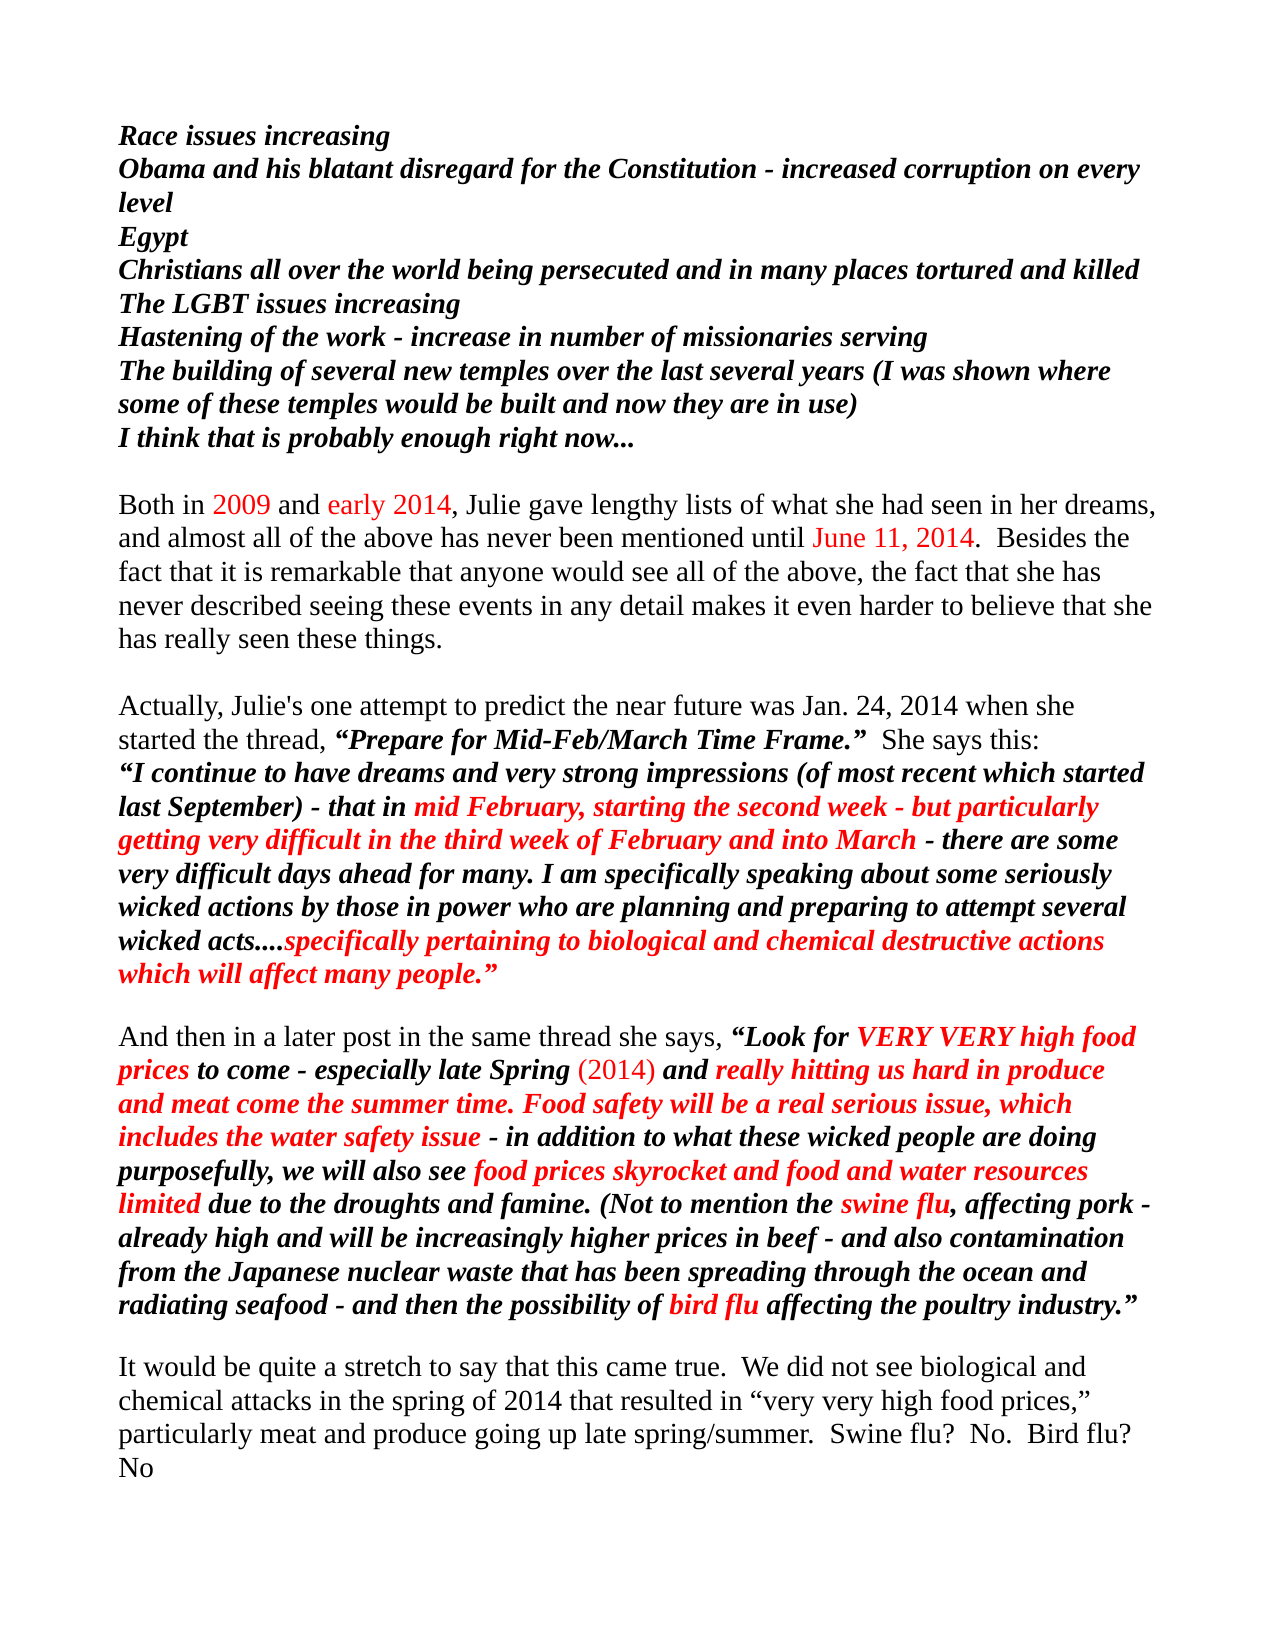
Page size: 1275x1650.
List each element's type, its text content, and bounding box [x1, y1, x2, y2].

text “I continue to have dreams and very strong impressions (of most recent which started last September) - that in mid February, starting the second week - but particularly getting very difficult in the third week of February and into March - there are some very difficult days ahead for many. I am specifically speaking about some seriously wicked actions by those in power who are planning and preparing to attempt several wicked acts....specifically pertaining to biological and chemical destructive actions which will affect many people.” [118, 755, 1157, 990]
text And then in a later post in the same thread she says, “Look for VERY VERY high food prices to come - especially late Spring (2014) and really hitting us hard in produce and meat come the summer time. Food safety will be a real serious issue, which includes the water safety issue - in addition to what these wicked people are doing purposefully, we will also see food prices skyrocket and food and water resources limited due to the droughts and famine. (Not to mention the swine flu, affecting pork - already high and will be increasingly higher prices in beef - and also contamination from the Japanese nuclear waste that has been spreading through the ocean and radiating seafood - and then the possibility of bird flu affecting the poultry industry.” [118, 1019, 1157, 1321]
text Actually, Julie's one attempt to predict the near future was Jan. 24, 2014 when she started the thread, “Prepare for Mid-Feb/March Time Frame.” She says this: [118, 688, 1157, 755]
text Race issues increasing Obama and his blatant disregard for the Constitution - increased corruption on every level Egypt Christians all over the world being persecuted and in many places tortured and killed The LGBT issues increasing Hastening of the work - increase in number of missionaries serving The building of several new temples over the last several years (I was shown where some of these temples would be built and now they are in use) I think that is probably enough right now... [118, 118, 1157, 453]
text Both in 2009 and early 2014, Julie gave lengthy lists of what she had seen in her dreams, and almost all of the above has never been mentioned until June 11, 2014. Besides the fact that it is remarkable that anyone would see all of the above, the fact that she has never described seeing these events in any detail makes it even harder to believe that she has really seen these things. [118, 487, 1157, 655]
text It would be quite a stretch to say that this came true. We did not see biological and chemical attacks in the spring of 2014 that resulted in “very very high food prices,” particularly meat and produce going up late spring/summer. Swine flu? No. Bird flu? No [118, 1349, 1157, 1484]
